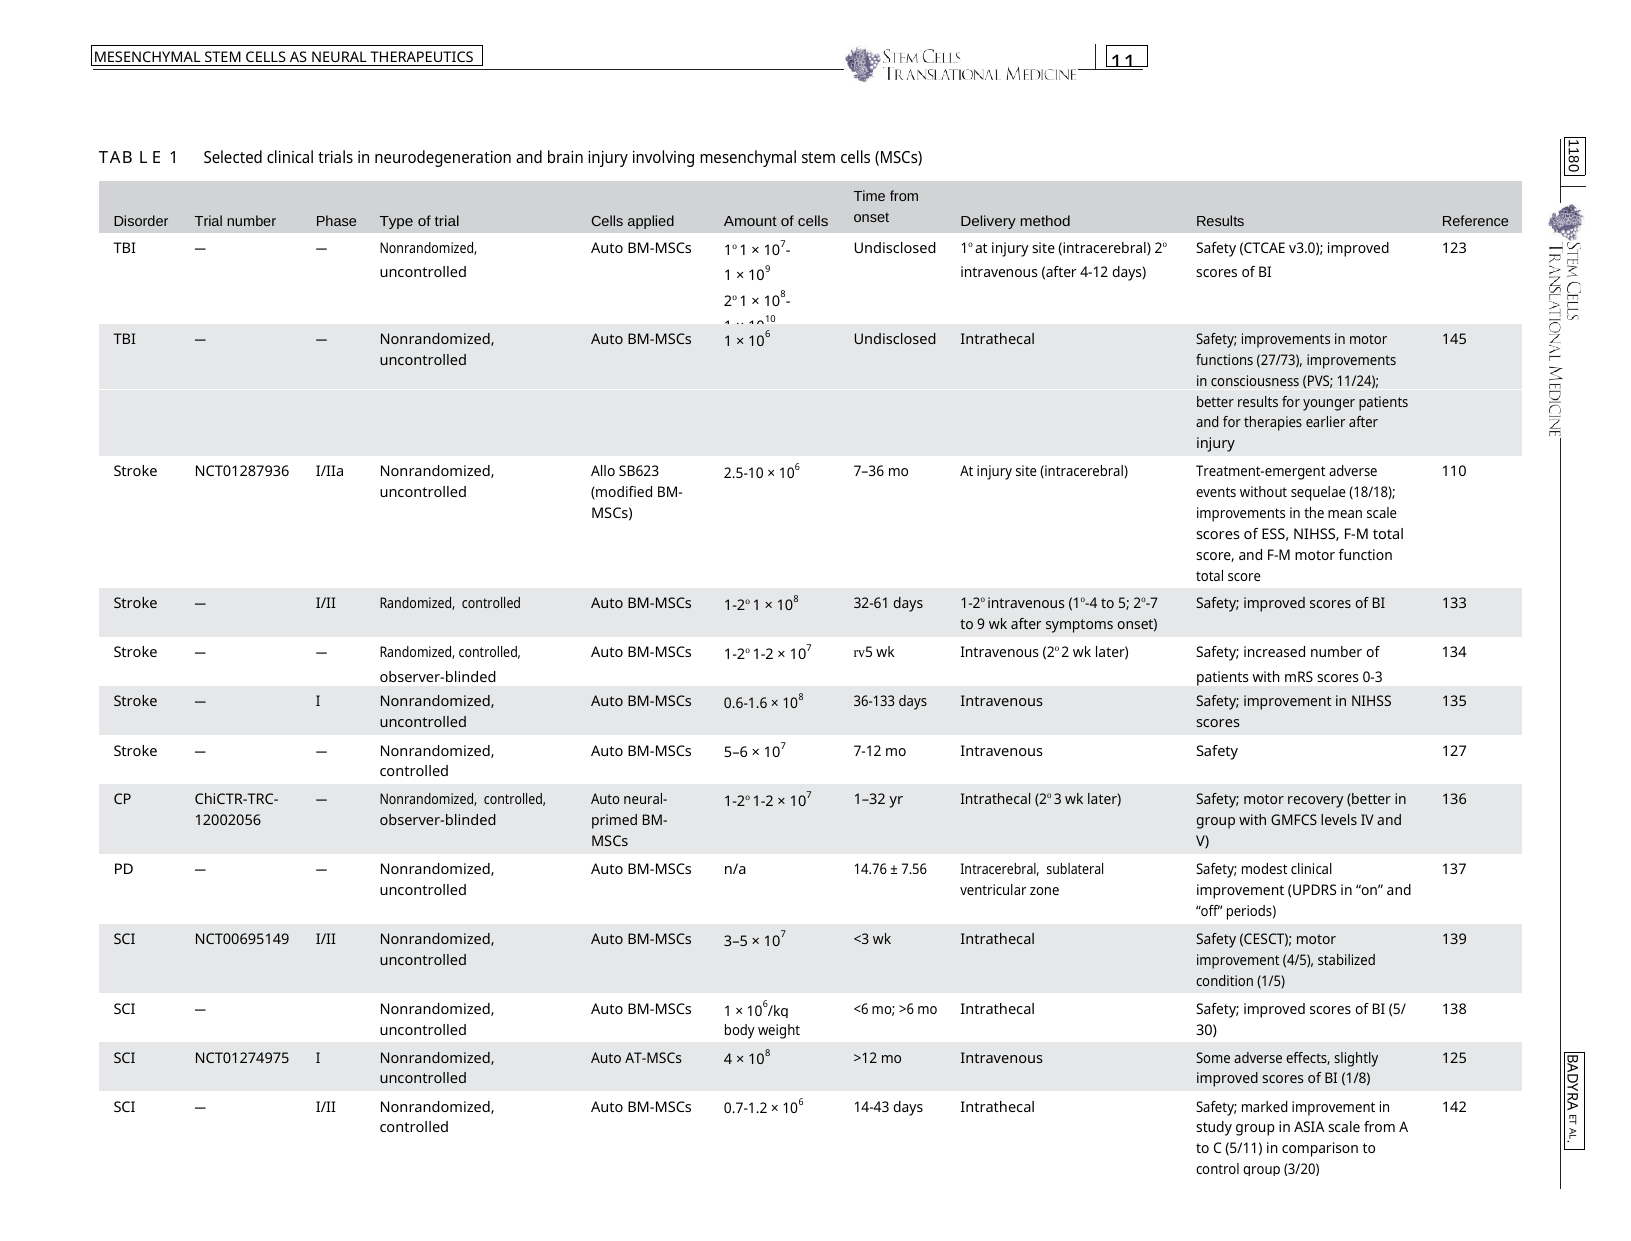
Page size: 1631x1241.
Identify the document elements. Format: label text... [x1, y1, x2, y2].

table_cell [573, 1116, 708, 1136]
table_header Time from onset [839, 181, 948, 233]
table_header Amount of cells [708, 181, 839, 233]
table_cell [1427, 948, 1522, 969]
table_cell Auto BM-MSCs [573, 588, 708, 613]
table_cell condition (1/5) [1182, 969, 1427, 993]
table_cell improved scores of BI (1/8) [1182, 1067, 1427, 1091]
table_cell [182, 760, 303, 784]
table_cell score, and F-M motor function [1182, 543, 1427, 563]
table_cell [573, 711, 708, 735]
table_cell [182, 948, 303, 969]
table_cell [99, 348, 182, 369]
table_cell [303, 760, 367, 784]
table_cell <6 mo; >6 mo [839, 994, 948, 1018]
table_cell [573, 369, 708, 389]
table_cell [839, 431, 948, 456]
table_cell [948, 1157, 1182, 1176]
table_cell [182, 481, 303, 501]
table_cell [948, 1116, 1182, 1136]
table_cell 134 [1427, 637, 1522, 686]
table_cell [367, 501, 573, 522]
table_cell [1427, 899, 1522, 924]
table_cell Safety; improved scores of BI (5/ [1182, 994, 1427, 1018]
picture [844, 45, 881, 83]
table_cell [1427, 501, 1522, 522]
table_cell 5–6 × 107 [708, 735, 839, 760]
table_cell Intrathecal [948, 924, 1182, 948]
table_cell [573, 899, 708, 924]
table_cell [839, 878, 948, 899]
table_cell [1427, 760, 1522, 784]
table_cell [573, 410, 708, 431]
table_cell [182, 501, 303, 522]
table_cell Nonrandomized, [367, 735, 573, 760]
table_cell [1427, 543, 1522, 563]
table_cell [99, 899, 182, 924]
table_cell [948, 481, 1182, 501]
table_cell [303, 1136, 367, 1157]
table_cell [948, 711, 1182, 735]
table_cell [303, 711, 367, 735]
table_cell SCI [99, 924, 182, 948]
table_cell [573, 348, 708, 369]
table_cell — [182, 735, 303, 760]
table_cell 1 × 106 [708, 324, 839, 348]
table_cell Nonrandomized, [367, 924, 573, 948]
table_cell I/II [303, 588, 367, 613]
picture [883, 49, 961, 63]
table_cell 4 × 108 [708, 1042, 839, 1067]
table_cell PD [99, 854, 182, 878]
table_cell [1427, 564, 1522, 588]
table_cell [1182, 760, 1427, 784]
table_cell — [182, 324, 303, 348]
table_cell [182, 522, 303, 543]
table_cell 136 [1427, 784, 1522, 809]
table_cell 7–36 mo [839, 456, 948, 481]
table_cell Safety (CTCAE v3.0); improved scores of BI [1182, 233, 1427, 324]
table_cell [303, 564, 367, 588]
table_cell [99, 1018, 182, 1042]
table_cell [708, 899, 839, 924]
table_cell Safety; improvements in motor [1182, 324, 1427, 348]
table_cell [948, 809, 1182, 829]
table_cell [839, 410, 948, 431]
table_cell [839, 948, 948, 969]
table_cell [182, 369, 303, 389]
table_cell [182, 878, 303, 899]
table_cell [839, 348, 948, 369]
table_cell I/II [303, 1091, 367, 1116]
table_cell [839, 760, 948, 784]
table_cell [839, 481, 948, 501]
table_header Trial number [182, 181, 303, 233]
table_cell Nonrandomized, [367, 686, 573, 711]
table_cell [948, 390, 1182, 410]
table_cell [839, 564, 948, 588]
table_cell 1o at injury site (intracerebral) 2o intravenous (after 4-12 days) [948, 233, 1182, 324]
table_cell SCI [99, 1091, 182, 1116]
table_cell Auto BM-MSCs [573, 854, 708, 878]
table_cell [708, 1067, 839, 1091]
table_cell 125 [1427, 1042, 1522, 1067]
table_cell [99, 760, 182, 784]
table_cell Auto BM-MSCs [573, 686, 708, 711]
table_cell MSCs) [573, 501, 708, 522]
table_cell [708, 348, 839, 369]
table_cell [573, 948, 708, 969]
table_cell [99, 564, 182, 588]
table_cell I/IIa [303, 456, 367, 481]
picture [1549, 365, 1563, 438]
table_cell [99, 369, 182, 389]
table_cell [948, 899, 1182, 924]
table_cell uncontrolled [367, 481, 573, 501]
table_cell [839, 829, 948, 854]
table_cell [948, 501, 1182, 522]
table_cell 135 [1427, 686, 1522, 711]
table_cell [99, 1067, 182, 1091]
table_cell [182, 969, 303, 993]
picture [1547, 203, 1585, 241]
table_cell [573, 613, 708, 637]
table_header Phase [303, 181, 367, 233]
table_cell in consciousness (PVS; 11/24); [1182, 369, 1427, 389]
table_cell [839, 969, 948, 993]
table_cell NCT01287936 [182, 456, 303, 481]
table_cell — [182, 233, 303, 324]
table_cell controlled [367, 760, 573, 784]
table_cell better results for younger patients [1182, 390, 1427, 410]
table_cell [303, 899, 367, 924]
table_cell Intrathecal [948, 324, 1182, 348]
table_cell ventricular zone [948, 878, 1182, 899]
table_cell [573, 1067, 708, 1091]
table_cell 123 [1427, 233, 1522, 324]
table_cell Stroke [99, 588, 182, 613]
table_cell 0.7-1.2 × 106 [708, 1091, 839, 1116]
table_cell [99, 969, 182, 993]
picture [1567, 242, 1581, 320]
table_cell Safety; improved scores of BI [1182, 588, 1427, 613]
table_cell [573, 522, 708, 543]
table_cell [948, 1018, 1182, 1042]
table_cell [182, 1018, 303, 1042]
table_cell 142 [1427, 1091, 1522, 1116]
table_cell scores of ESS, NIHSS, F-M total [1182, 522, 1427, 543]
table_cell rv5 wk [839, 637, 948, 686]
table_cell [708, 829, 839, 854]
table_cell ChiCTR-TRC- [182, 784, 303, 809]
table_cell uncontrolled [367, 348, 573, 369]
table_cell [367, 829, 573, 854]
table_cell improvements in the mean scale [1182, 501, 1427, 522]
table_cell [1427, 878, 1522, 899]
table_cell [573, 543, 708, 563]
table_cell Intrathecal [948, 994, 1182, 1018]
table_cell [708, 369, 839, 389]
table_cell — [303, 735, 367, 760]
table_cell [708, 390, 839, 410]
table_cell [708, 948, 839, 969]
table_cell [1427, 1067, 1522, 1091]
table_cell [303, 829, 367, 854]
table_cell [99, 481, 182, 501]
table_cell Stroke [99, 456, 182, 481]
table_cell — [303, 637, 367, 686]
table_cell [182, 829, 303, 854]
table_cell 1-2o 1-2 × 107 [708, 784, 839, 809]
table_cell [948, 410, 1182, 431]
table_cell [948, 948, 1182, 969]
table_cell Nonrandomized, [367, 854, 573, 878]
table_cell [303, 969, 367, 993]
table_cell Safety; modest clinical [1182, 854, 1427, 878]
table_cell 133 [1427, 588, 1522, 613]
table_cell [839, 809, 948, 829]
table_cell [839, 1018, 948, 1042]
table_cell Auto BM-MSCs [573, 924, 708, 948]
table_cell [182, 543, 303, 563]
table_cell [303, 1067, 367, 1091]
table_cell [303, 390, 367, 410]
table_header Type of trial [367, 181, 573, 233]
table_cell [367, 431, 573, 456]
table_cell 1–32 yr [839, 784, 948, 809]
table_cell [1182, 613, 1427, 637]
table_cell [303, 994, 367, 1018]
table_cell [367, 522, 573, 543]
table_cell uncontrolled [367, 878, 573, 899]
table_cell [708, 481, 839, 501]
table_cell [99, 410, 182, 431]
table_cell controlled [367, 1116, 573, 1136]
table_cell 1 × 106/kg [708, 994, 839, 1018]
table_cell Auto neural- [573, 784, 708, 809]
table_cell Nonrandomized, [367, 456, 573, 481]
table_cell At injury site (intracerebral) [948, 456, 1182, 481]
table_cell 1-2o 1-2 × 107 [708, 637, 839, 686]
table_cell 127 [1427, 735, 1522, 760]
table_cell [1427, 1157, 1522, 1176]
table_cell [839, 501, 948, 522]
table_cell [573, 760, 708, 784]
table_cell Safety; increased number of patients with mRS scores 0-3 [1182, 637, 1427, 686]
table_cell [99, 543, 182, 563]
table_cell Intrathecal [948, 1091, 1182, 1116]
table_cell CP [99, 784, 182, 809]
table_cell 1-2o intravenous (1o-4 to 5; 2o-7 [948, 588, 1182, 613]
table_cell Auto BM-MSCs [573, 637, 708, 686]
table_cell group with GMFCS levels IV and [1182, 809, 1427, 829]
table_cell [839, 1116, 948, 1136]
table_cell [303, 878, 367, 899]
table_cell [948, 969, 1182, 993]
table_cell [99, 431, 182, 456]
table_cell 14-43 days [839, 1091, 948, 1116]
table_cell TBI [99, 233, 182, 324]
table_cell Safety (CESCT); motor [1182, 924, 1427, 948]
table_cell [367, 543, 573, 563]
picture [883, 67, 1001, 80]
table_cell [303, 543, 367, 563]
table_cell Undisclosed [839, 233, 948, 324]
table_cell [1427, 1136, 1522, 1157]
table_cell 139 [1427, 924, 1522, 948]
table_cell [839, 711, 948, 735]
table_cell [182, 348, 303, 369]
table_cell [99, 809, 182, 829]
table_cell [99, 878, 182, 899]
picture [1005, 66, 1078, 80]
table_cell [1427, 481, 1522, 501]
table_cell [839, 613, 948, 637]
table_cell Stroke [99, 686, 182, 711]
table_cell [708, 543, 839, 563]
table_cell Intravenous (2o 2 wk later) [948, 637, 1182, 686]
table_cell [367, 390, 573, 410]
table_cell Safety [1182, 735, 1427, 760]
table_cell Some adverse effects, slightly [1182, 1042, 1427, 1067]
table_cell body weight [708, 1018, 839, 1042]
table_cell [708, 522, 839, 543]
table_cell 137 [1427, 854, 1522, 878]
table_cell [708, 711, 839, 735]
table_cell [367, 613, 573, 637]
table_cell [573, 431, 708, 456]
table_cell [303, 501, 367, 522]
table_cell Auto BM-MSCs [573, 233, 708, 324]
table_cell Stroke [99, 735, 182, 760]
table_cell 1o 1 × 107- 1 × 109 2o 1 × 108- 1 × 1010 [708, 233, 839, 324]
table_cell Treatment-emergent adverse [1182, 456, 1427, 481]
text BADYRA ET AL. [1565, 1054, 1583, 1149]
table_cell [1427, 809, 1522, 829]
table_cell Nonrandomized, uncontrolled [367, 233, 573, 324]
table_cell [1427, 410, 1522, 431]
table_cell [182, 1136, 303, 1157]
table_header Disorder [99, 181, 182, 233]
table_cell I [303, 1042, 367, 1067]
table_cell [948, 760, 1182, 784]
table_cell I/II [303, 924, 367, 948]
table_cell [303, 948, 367, 969]
table_cell Intravenous [948, 735, 1182, 760]
table_cell [573, 390, 708, 410]
table_cell [1427, 1116, 1522, 1136]
table_cell Nonrandomized, [367, 994, 573, 1018]
table_cell — [303, 854, 367, 878]
table_cell [948, 1136, 1182, 1157]
table_cell total score [1182, 564, 1427, 588]
table_cell improvement (4/5), stabilized [1182, 948, 1427, 969]
table_cell Intracerebral, sublateral [948, 854, 1182, 878]
table_cell [1427, 711, 1522, 735]
table_cell and for therapies earlier after [1182, 410, 1427, 431]
table_cell 0.6-1.6 × 108 [708, 686, 839, 711]
table_cell 138 [1427, 994, 1522, 1018]
table_cell [1427, 829, 1522, 854]
table_cell [573, 1157, 708, 1176]
table_cell [708, 1157, 839, 1176]
table_cell [182, 564, 303, 588]
table_cell — [182, 854, 303, 878]
table_cell [182, 1157, 303, 1176]
table_cell [303, 348, 367, 369]
table_cell to 9 wk after symptoms onset) [948, 613, 1182, 637]
table_cell [303, 1116, 367, 1136]
table_cell [182, 1067, 303, 1091]
table_cell [839, 543, 948, 563]
table_cell [182, 711, 303, 735]
table_cell [708, 1136, 839, 1157]
table_cell [573, 1136, 708, 1157]
table_cell [182, 613, 303, 637]
table_cell [99, 1136, 182, 1157]
table_header Results [1182, 181, 1427, 233]
table_cell [367, 1136, 573, 1157]
table_cell (modified BM- [573, 481, 708, 501]
table_cell 1-2o 1 × 108 [708, 588, 839, 613]
table_cell [839, 522, 948, 543]
table_cell [708, 431, 839, 456]
table_cell — [303, 784, 367, 809]
table_cell [839, 899, 948, 924]
table_cell 145 [1427, 324, 1522, 348]
table_cell [708, 1116, 839, 1136]
table_cell Randomized, controlled [367, 588, 573, 613]
table_cell functions (27/73), improvements [1182, 348, 1427, 369]
table_cell [708, 760, 839, 784]
table_cell [948, 348, 1182, 369]
table_cell Nonrandomized, [367, 1091, 573, 1116]
table_cell [1427, 613, 1522, 637]
table_cell study group in ASIA scale from A [1182, 1116, 1427, 1136]
table_cell [99, 501, 182, 522]
table_cell [948, 564, 1182, 588]
table_cell [708, 564, 839, 588]
table_cell [99, 390, 182, 410]
table_cell [573, 969, 708, 993]
table_cell [367, 969, 573, 993]
table_cell [182, 899, 303, 924]
table_cell Nonrandomized, [367, 1042, 573, 1067]
table_cell Intravenous [948, 686, 1182, 711]
table_cell uncontrolled [367, 711, 573, 735]
table_cell [1427, 369, 1522, 389]
table_cell Stroke [99, 637, 182, 686]
table_cell [1427, 1018, 1522, 1042]
table_cell [839, 1136, 948, 1157]
text TAB L E 1 Selected clinical trials in neurodegeneration and brain injury involving mesenchymal stem cells (MSCs) [99, 146, 1564, 169]
table_cell SCI [99, 994, 182, 1018]
text 1180 [1566, 139, 1583, 175]
table_cell [182, 390, 303, 410]
table_cell [99, 613, 182, 637]
table_cell [303, 481, 367, 501]
table_cell control group (3/20) [1182, 1157, 1427, 1176]
table_cell 3–5 × 107 [708, 924, 839, 948]
table_cell [99, 829, 182, 854]
table_cell [1427, 348, 1522, 369]
table_cell [99, 948, 182, 969]
table_cell [303, 431, 367, 456]
table_cell [573, 564, 708, 588]
table_cell scores [1182, 711, 1427, 735]
table_cell [708, 809, 839, 829]
table_cell [708, 501, 839, 522]
table_cell [839, 1067, 948, 1091]
table_cell [573, 878, 708, 899]
table_cell Auto BM-MSCs [573, 324, 708, 348]
table_cell [708, 969, 839, 993]
table_cell [182, 410, 303, 431]
table_cell [303, 809, 367, 829]
table_cell Auto BM-MSCs [573, 994, 708, 1018]
table_cell [303, 1018, 367, 1042]
table_cell [839, 369, 948, 389]
table_cell [99, 711, 182, 735]
table_cell 7-12 mo [839, 735, 948, 760]
table_cell 110 [1427, 456, 1522, 481]
table_cell — [303, 324, 367, 348]
table_cell [367, 410, 573, 431]
table_cell — [182, 994, 303, 1018]
table_cell to C (5/11) in comparison to [1182, 1136, 1427, 1157]
table_cell Auto BM-MSCs [573, 1091, 708, 1116]
table_cell [948, 369, 1182, 389]
table_cell observer-blinded [367, 809, 573, 829]
table_cell 30) [1182, 1018, 1427, 1042]
table_cell [948, 522, 1182, 543]
table_cell [99, 1157, 182, 1176]
table_cell NCT00695149 [182, 924, 303, 948]
table_cell MSCs [573, 829, 708, 854]
table_cell Randomized, controlled, observer-blinded [367, 637, 573, 686]
table_cell [1427, 431, 1522, 456]
table_cell Auto BM-MSCs [573, 735, 708, 760]
table_cell [303, 522, 367, 543]
table_cell [839, 390, 948, 410]
table_cell uncontrolled [367, 948, 573, 969]
table_cell TBI [99, 324, 182, 348]
table_cell Safety; improvement in NIHSS [1182, 686, 1427, 711]
table_header Reference [1427, 181, 1522, 233]
table_cell — [182, 686, 303, 711]
table_cell V) [1182, 829, 1427, 854]
table_cell [367, 1157, 573, 1176]
table_cell — [303, 233, 367, 324]
table_cell 2.5-10 × 106 [708, 456, 839, 481]
table_cell Intrathecal (2o 3 wk later) [948, 784, 1182, 809]
table_cell [99, 522, 182, 543]
table_cell [303, 410, 367, 431]
table_cell uncontrolled [367, 1067, 573, 1091]
table_cell [708, 410, 839, 431]
table_cell [367, 564, 573, 588]
table_cell [182, 431, 303, 456]
table_cell [99, 1116, 182, 1136]
table_cell Nonrandomized, controlled, [367, 784, 573, 809]
table_cell n/a [708, 854, 839, 878]
table_cell [303, 613, 367, 637]
table_cell [948, 1067, 1182, 1091]
table_cell 36-133 days [839, 686, 948, 711]
table_cell [303, 369, 367, 389]
table_cell improvement (UPDRS in “on” and [1182, 878, 1427, 899]
table_cell Safety; marked improvement in [1182, 1091, 1427, 1116]
table_cell 32-61 days [839, 588, 948, 613]
table_cell Undisclosed [839, 324, 948, 348]
table_cell [708, 613, 839, 637]
table_cell [367, 369, 573, 389]
table_cell 12002056 [182, 809, 303, 829]
table_cell [367, 899, 573, 924]
table_cell — [182, 588, 303, 613]
picture [1549, 242, 1563, 361]
table_cell [839, 1157, 948, 1176]
table_cell [708, 878, 839, 899]
table_cell [1427, 969, 1522, 993]
table_cell [1427, 390, 1522, 410]
table_cell primed BM- [573, 809, 708, 829]
table_header Cells applied [573, 181, 708, 233]
table_cell — [182, 1091, 303, 1116]
table_cell >12 mo [839, 1042, 948, 1067]
table_cell [948, 543, 1182, 563]
table_header Delivery method [948, 181, 1182, 233]
table_cell <3 wk [839, 924, 948, 948]
table_cell — [182, 637, 303, 686]
table_cell [303, 1157, 367, 1176]
table_cell Nonrandomized, [367, 324, 573, 348]
table_cell “off” periods) [1182, 899, 1427, 924]
table_cell [573, 1018, 708, 1042]
table_cell events without sequelae (18/18); [1182, 481, 1427, 501]
table_cell [948, 431, 1182, 456]
table_cell [948, 829, 1182, 854]
table_cell Safety; motor recovery (better in [1182, 784, 1427, 809]
table_cell [182, 1116, 303, 1136]
table_cell [1427, 522, 1522, 543]
table_cell Intravenous [948, 1042, 1182, 1067]
table_cell I [303, 686, 367, 711]
table_cell NCT01274975 [182, 1042, 303, 1067]
table_cell injury [1182, 431, 1427, 456]
table_cell Allo SB623 [573, 456, 708, 481]
table_cell SCI [99, 1042, 182, 1067]
table_cell 14.76 ± 7.56 [839, 854, 948, 878]
table_cell uncontrolled [367, 1018, 573, 1042]
table_cell Auto AT-MSCs [573, 1042, 708, 1067]
